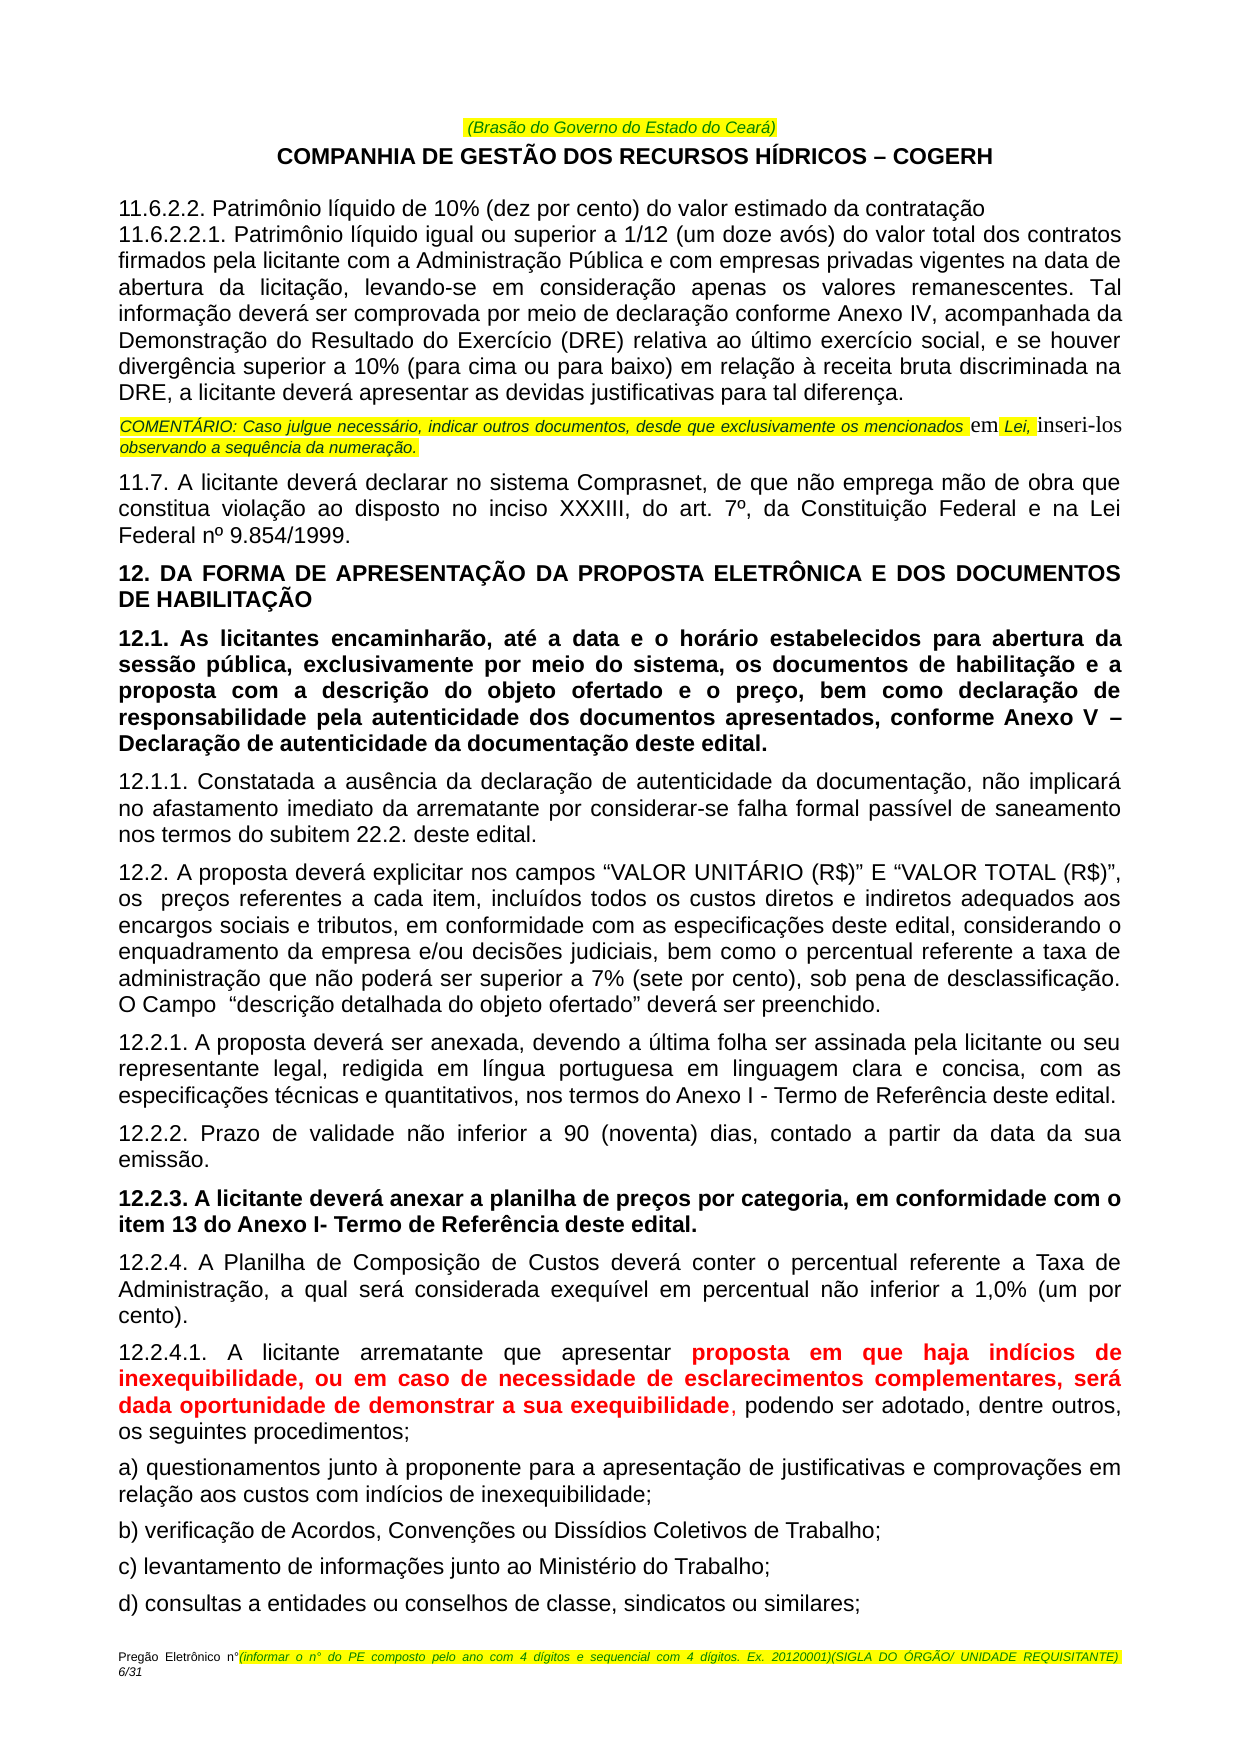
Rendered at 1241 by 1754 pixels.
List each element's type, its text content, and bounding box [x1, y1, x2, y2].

text a) questionamentos junto à proponente para a apresentação de justificativas e comprovações em relação aos custos com indícios de inexequibilidade; [118, 1454, 1122, 1507]
text 12.2.4. A Planilha de Composição de Custos deverá conter o percentual referente a Taxa de Administração, a qual será considerada exequível em percentual não inferior a 1,0% (um por cento). [118, 1249, 1122, 1328]
text 12.2. A proposta deverá explicitar nos campos “VALOR UNITÁRIO (R$)” E “VALOR TOTAL (R$)”, os preços referentes a cada item, incluídos todos os custos diretos e indiretos adequados aos encargos sociais e tributos, em conformidade com as especificações deste edital, considerando o enquadramento da empresa e/ou decisões judiciais, bem como o percentual referente a taxa de administração que não poderá ser superior a 7% (sete por cento), sob pena de desclassificação. O Campo “descrição detalhada do objeto ofertado” deverá ser preenchido. [118, 859, 1122, 1017]
text 11.6.2.2.1. Patrimônio líquido igual ou superior a 1/12 (um doze avós) do valor total dos contratos firmados pela licitante com a Administração Pública e com empresas privadas vigentes na data de abertura da licitação, levando-se em consideração apenas os valores remanescentes. Tal informação deverá ser comprovada por meio de declaração conforme Anexo IV, acompanhada da Demonstração do Resultado do Exercício (DRE) relativa ao último exercício social, e se houver divergência superior a 10% (para cima ou para baixo) em relação à receita bruta discriminada na DRE, a licitante deverá apresentar as devidas justificativas para tal diferença. [118, 221, 1122, 406]
text 12.2.2. Prazo de validade não inferior a 90 (noventa) dias, contado a partir da data da sua emissão. [118, 1120, 1122, 1173]
text 11.6.2.2. Patrimônio líquido de 10% (dez por cento) do valor estimado da contratação [118, 195, 1122, 221]
text c) levantamento de informações junto ao Ministério do Trabalho; [118, 1553, 1122, 1580]
text 12. DA FORMA DE APRESENTAÇÃO DA PROPOSTA ELETRÔNICA E DOS DOCUMENTOS DE HABILITAÇÃO [118, 560, 1122, 613]
text COMENTÁRIO: Caso julgue necessário, indicar outros documentos, desde que exclusivamente os mencionados em Lei, inseri-los observando a sequência da numeração. [119, 412, 1122, 457]
text 12.2.3. A licitante deverá anexar a planilha de preços por categoria, em conformidade com o item 13 do Anexo I- Termo de Referência deste edital. [118, 1184, 1122, 1237]
text 12.1. As licitantes encaminharão, até a data e o horário estabelecidos para abertura da sessão pública, exclusivamente por meio do sistema, os documentos de habilitação e a proposta com a descrição do objeto ofertado e o preço, bem como declaração de responsabilidade pela autenticidade dos documentos apresentados, conforme Anexo V – Declaração de autenticidade da documentação deste edital. [118, 624, 1122, 756]
text 11.7. A licitante deverá declarar no sistema Comprasnet, de que não emprega mão de obra que constitua violação ao disposto no inciso XXXIII, do art. 7º, da Constituição Federal e na Lei Federal nº 9.854/1999. [118, 469, 1122, 548]
text 12.1.1. Constatada a ausência da declaração de autenticidade da documentação, não implicará no afastamento imediato da arrematante por considerar-se falha formal passível de saneamento nos termos do subitem 22.2. deste edital. [118, 768, 1122, 847]
text 12.2.1. A proposta deverá ser anexada, devendo a última folha ser assinada pela licitante ou seu representante legal, redigida em língua portuguesa em linguagem clara e concisa, com as especificações técnicas e quantitativos, nos termos do Anexo I - Termo de Referência deste edital. [118, 1029, 1122, 1108]
text 12.2.4.1. A licitante arrematante que apresentar proposta em que haja indícios de inexequibilidade, ou em caso de necessidade de esclarecimentos complementares, será dada oportunidade de demonstrar a sua exequibilidade, podendo ser adotado, dentre outros, os seguintes procedimentos; [118, 1339, 1122, 1444]
text b) verificação de Acordos, Convenções ou Dissídios Coletivos de Trabalho; [118, 1517, 1122, 1543]
text d) consultas a entidades ou conselhos de classe, sindicatos ou similares; [118, 1590, 1122, 1616]
